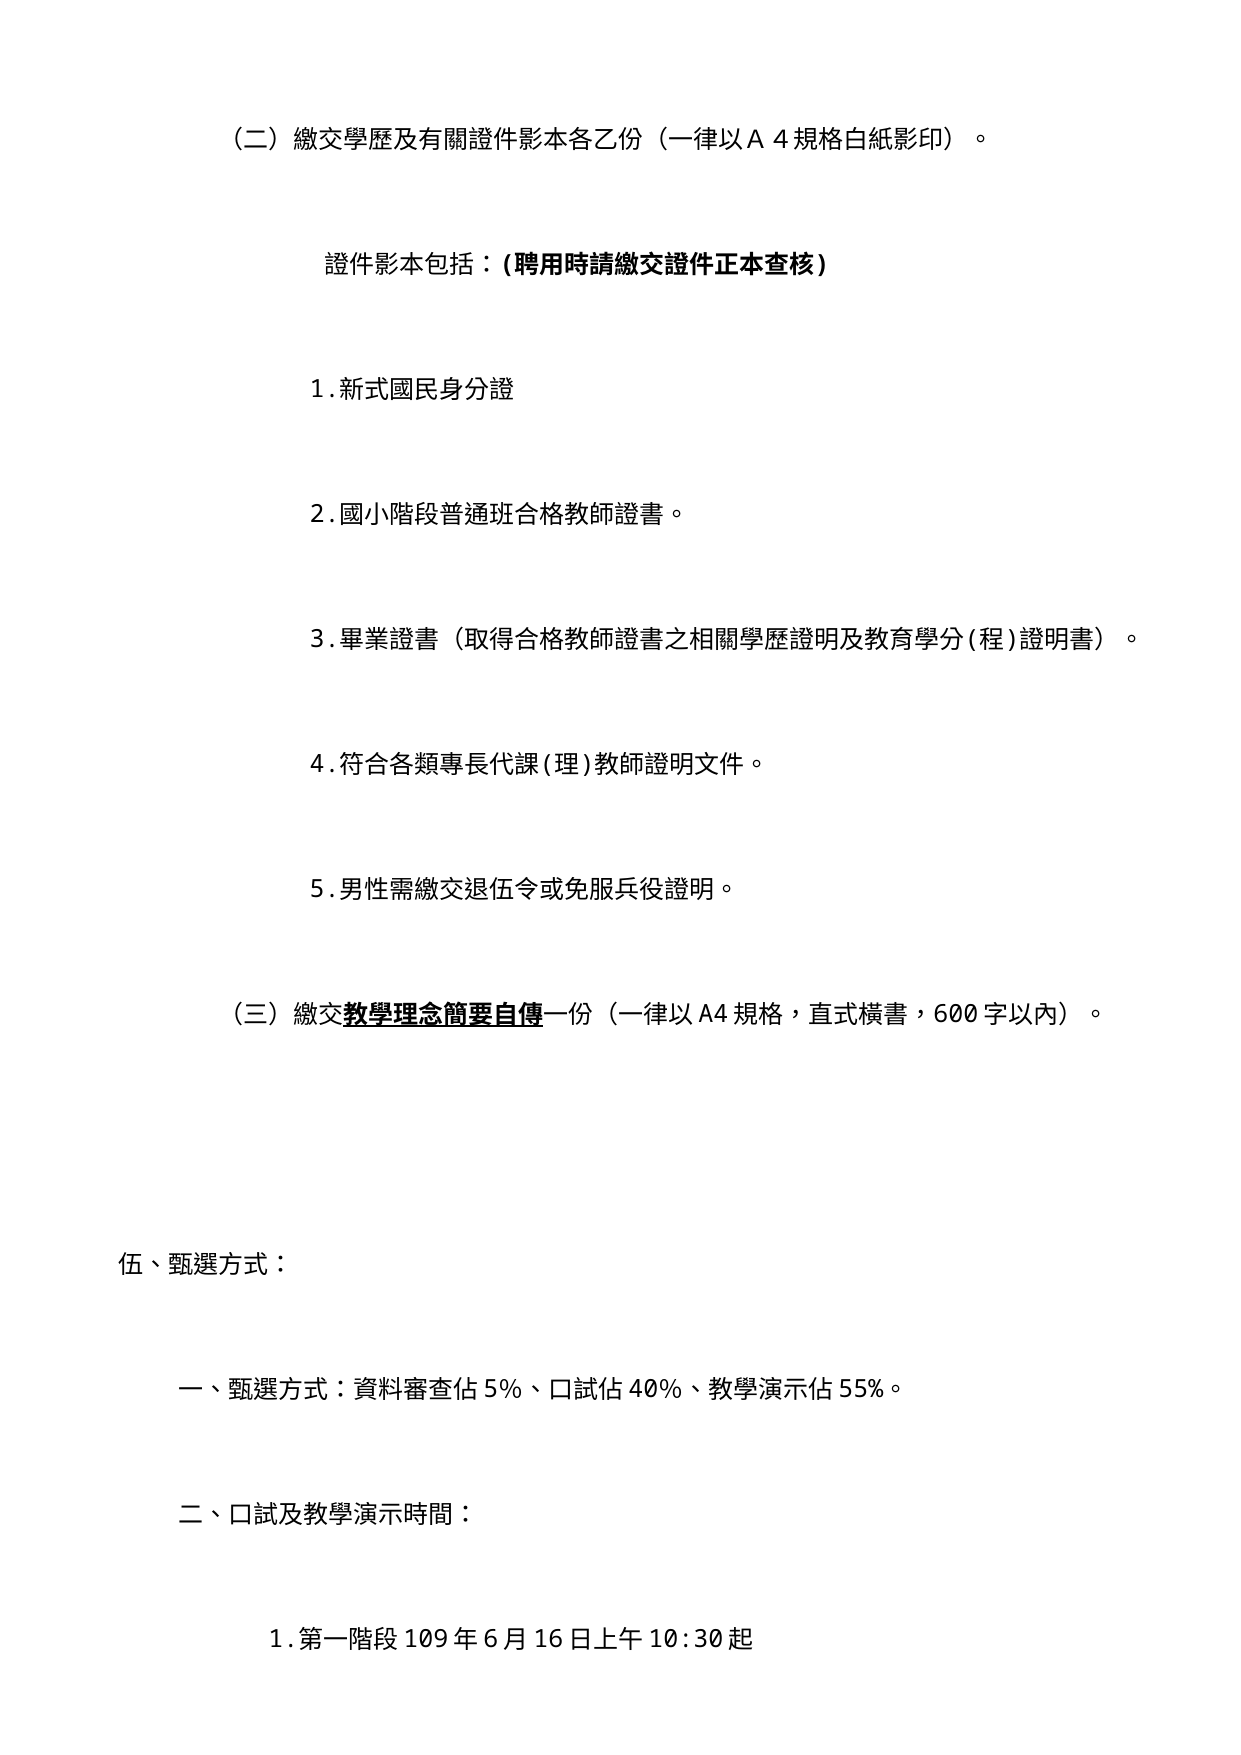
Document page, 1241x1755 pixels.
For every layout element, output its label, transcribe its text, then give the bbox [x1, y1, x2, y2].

text 5.男性需繳交退伍令或免服兵役證明。 [206, 846, 1122, 908]
text 1.第一階段109年6月16日上午10:30起 [193, 1596, 1122, 1658]
text 證件影本包括：(聘用時請繳交證件正本查核) [206, 221, 1122, 283]
text 4.符合各類專長代課(理)教師證明文件。 [206, 721, 1122, 783]
text 3.畢業證書（取得合格教師證書之相關學歷證明及教育學分(程)證明書）。 [118, 596, 1122, 658]
text 伍、甄選方式： [118, 1221, 1122, 1283]
text （二）繳交學歷及有關證件影本各乙份（一律以Ａ４規格白紙影印）。 [218, 96, 1122, 158]
text 1.新式國民身分證 [206, 346, 1122, 408]
text 二、口試及教學演示時間： [118, 1471, 1122, 1533]
text 一、甄選方式：資料審查佔5％、口試佔40％、教學演示佔55%。 [118, 1346, 1122, 1408]
text 2.國小階段普通班合格教師證書。 [206, 471, 1122, 533]
text （三）繳交教學理念簡要自傳一份（一律以A4規格，直式橫書，600字以內）。 [118, 971, 1122, 1033]
